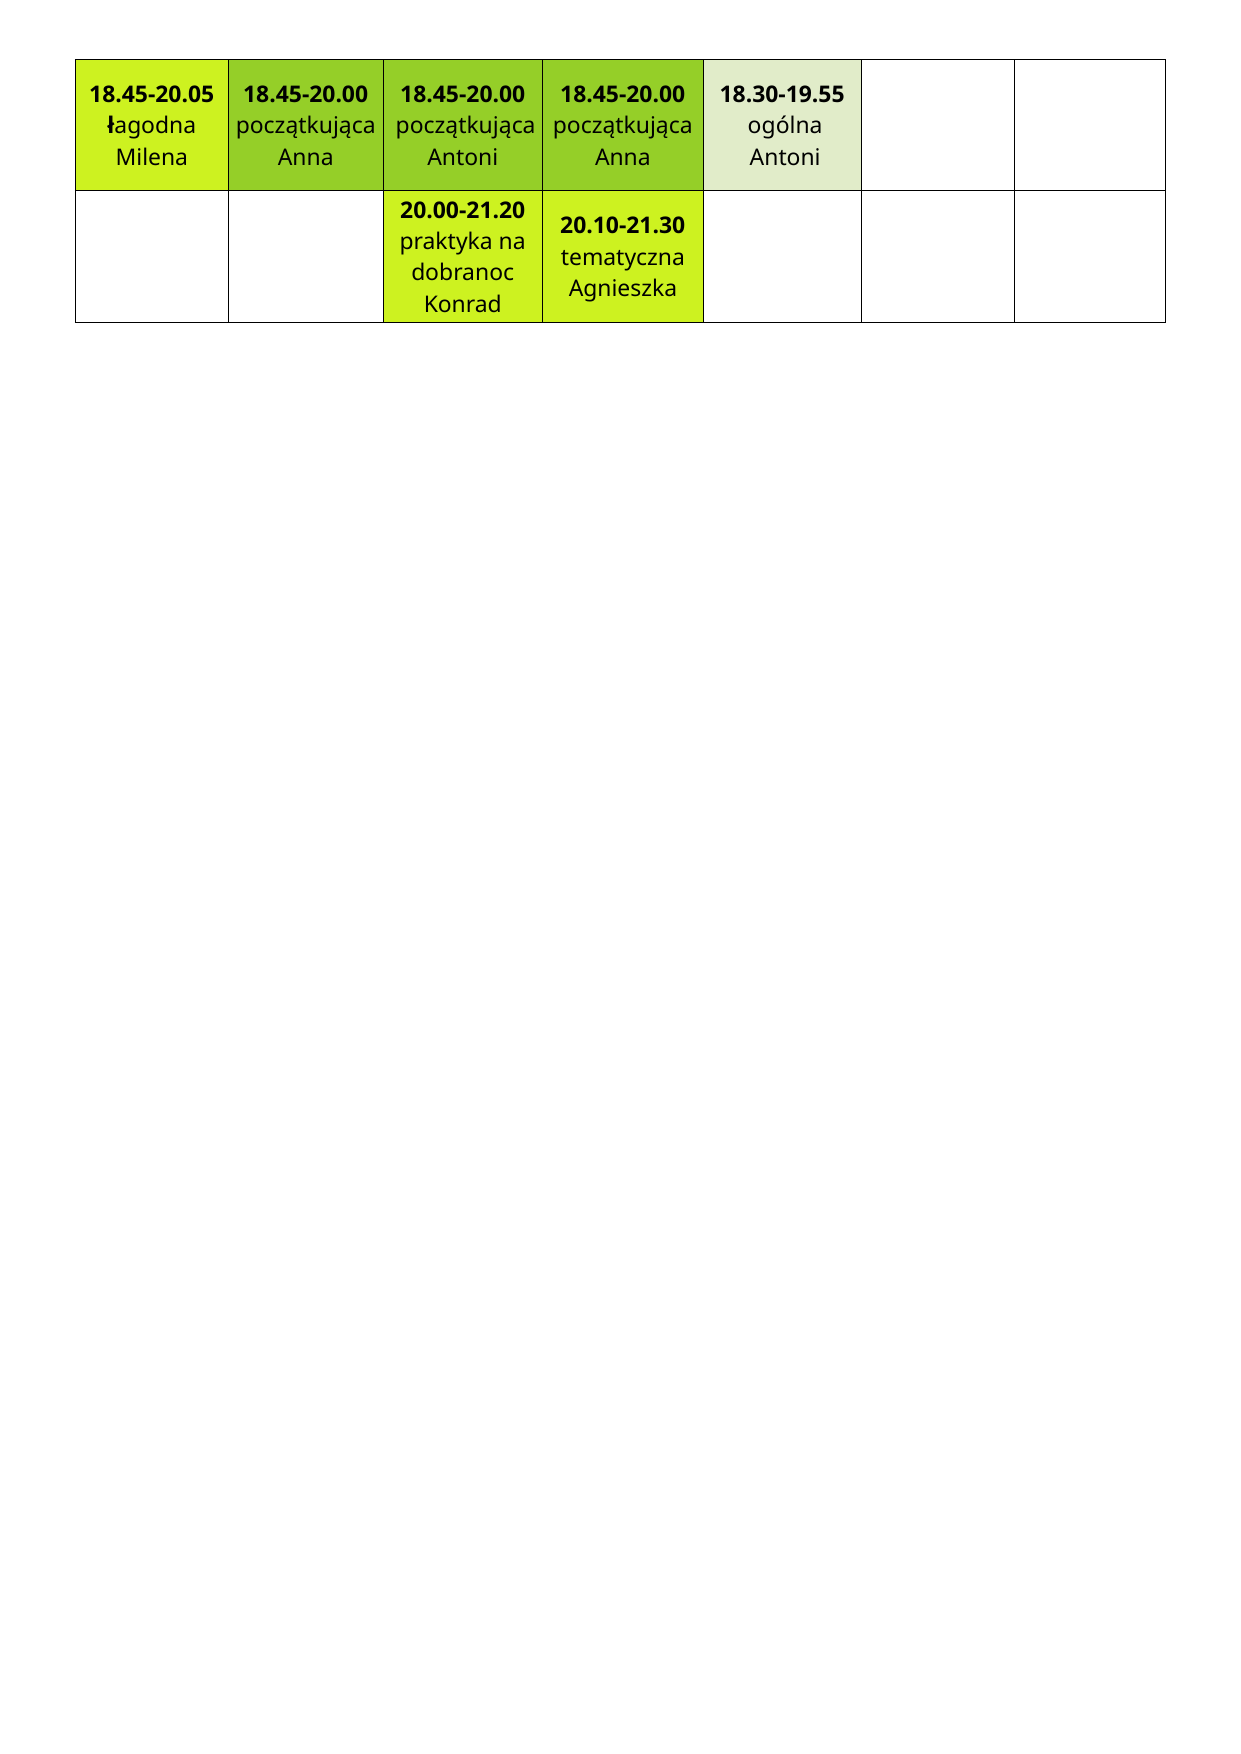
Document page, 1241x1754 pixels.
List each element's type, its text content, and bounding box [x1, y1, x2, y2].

table_cell [862, 191, 1014, 322]
table_cell 18.30-19.55 ogólna Antoni [704, 60, 861, 190]
table_cell 20.10-21.30 tematyczna Agnieszka [543, 191, 703, 322]
table_cell 20.00-21.20 praktyka na dobranoc Konrad [384, 191, 542, 322]
table_cell [1015, 191, 1165, 322]
table_cell 18.45-20.05 łagodna Milena [76, 60, 228, 190]
table_cell [76, 191, 228, 322]
table_cell [229, 191, 383, 322]
table_cell 18.45-20.00 początkująca Antoni [384, 60, 542, 190]
table_cell [704, 191, 861, 322]
table_cell [862, 60, 1014, 190]
table_cell [1015, 60, 1165, 190]
table_cell 18.45-20.00 początkująca Anna [229, 60, 383, 190]
table_cell 18.45-20.00 początkująca Anna [543, 60, 703, 190]
